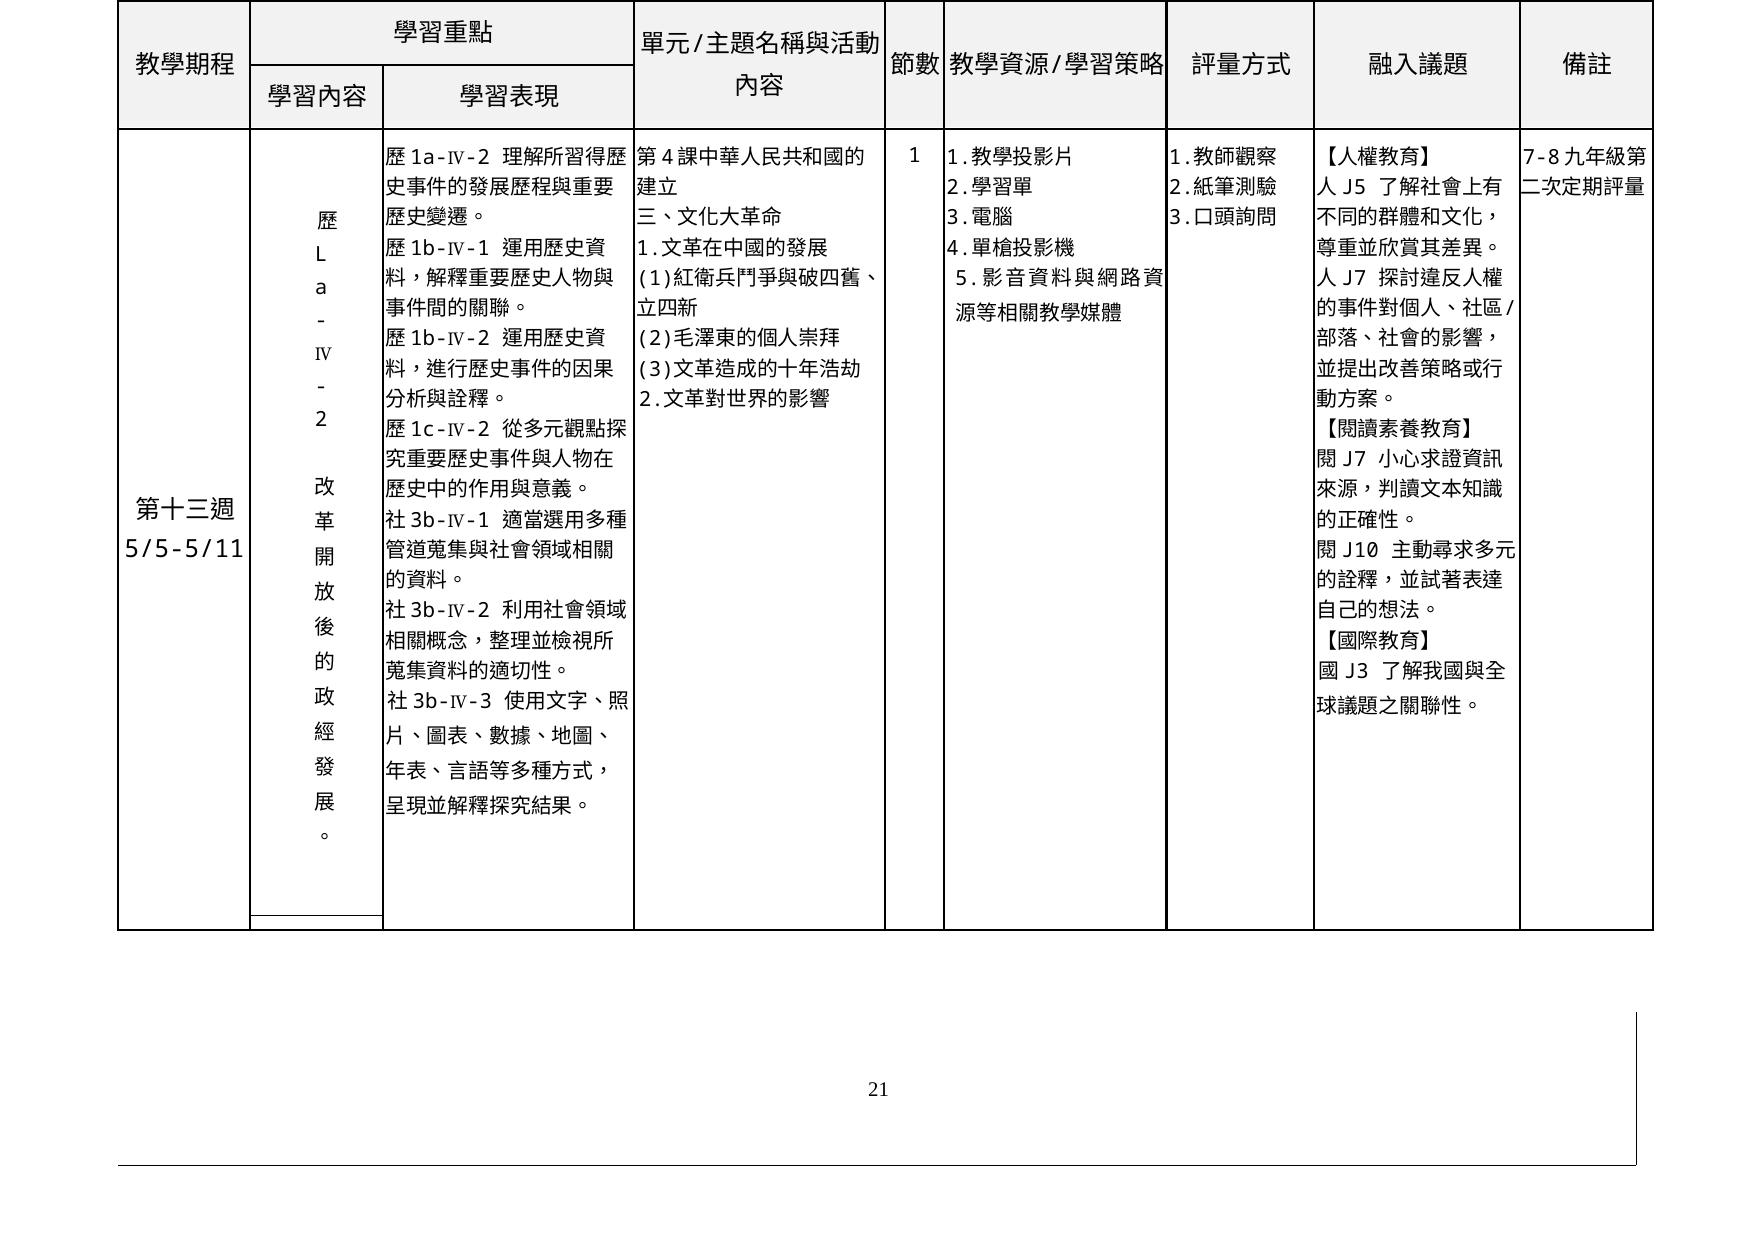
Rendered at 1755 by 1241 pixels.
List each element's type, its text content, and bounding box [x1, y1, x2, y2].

table_header 單元/主題名稱與活動內容 [635, 2, 884, 127]
table_cell 1 [886, 130, 943, 929]
table_cell 歷La-Ⅳ-2 改革開放後的政經發展。 [251, 130, 382, 915]
table_header 學習重點 [251, 2, 633, 64]
table_cell 歷1a-Ⅳ-2 理解所習得歷史事件的發展歷程與重要歷史變遷。 歷1b-Ⅳ-1 運用歷史資料，解釋重要歷史人物與事件間的關聯。 歷1b-Ⅳ-2 運用歷史資料，進行歷史事件的因果分析與詮釋。 歷1c-Ⅳ-2 從多元觀點探究重要歷史事件與人物在歷史中的作用與意義。 社3b-Ⅳ-1 適當選用多種管道蒐集與社會領域相關的資料。 社3b-Ⅳ-2 利用社會領域相關概念，整理並檢視所蒐集資料的適切性。 社3b-Ⅳ-3 使用文字、照片、圖表、數據、地圖、年表、言語等多種方式，呈現並解釋探究結果。 [384, 130, 633, 929]
table_header 融入議題 [1315, 2, 1519, 127]
table_cell 學習內容 [251, 66, 382, 127]
table_header 備註 [1521, 2, 1652, 127]
table_cell 1.教學投影片 2.學習單 3.電腦 4.單槍投影機 5.影音資料與網路資源等相關教學媒體 [945, 130, 1165, 929]
table_header 教學資源/學習策略 [945, 2, 1165, 127]
table_cell 7-8九年級第二次定期評量 [1521, 130, 1652, 929]
table_header 教學期程 [119, 2, 249, 127]
table_cell 第4課中華人民共和國的建立 三、文化大革命 1.文革在中國的發展 (1)紅衛兵鬥爭與破四舊、立四新 (2)毛澤東的個人崇拜 (3)文革造成的十年浩劫 2.文革對世界的影響 [635, 130, 884, 929]
table_cell [251, 916, 382, 929]
table_header 節數 [886, 2, 943, 127]
table_cell 1.教師觀察 2.紙筆測驗 3.口頭詢問 [1168, 130, 1313, 929]
table_header 評量方式 [1168, 2, 1313, 127]
table_cell 學習表現 [384, 66, 633, 127]
table_cell 第十三週5/5-5/11 [119, 130, 249, 929]
table_cell 【人權教育】 人J5 了解社會上有不同的群體和文化，尊重並欣賞其差異。 人J7 探討違反人權的事件對個人、社區/部落、社會的影響，並提出改善策略或行動方案。 【閱讀素養教育】 閱J7 小心求證資訊來源，判讀文本知識的正確性。 閱J10 主動尋求多元的詮釋，並試著表達自己的想法。 【國際教育】 國J3 了解我國與全球議題之關聯性。 [1315, 130, 1519, 929]
